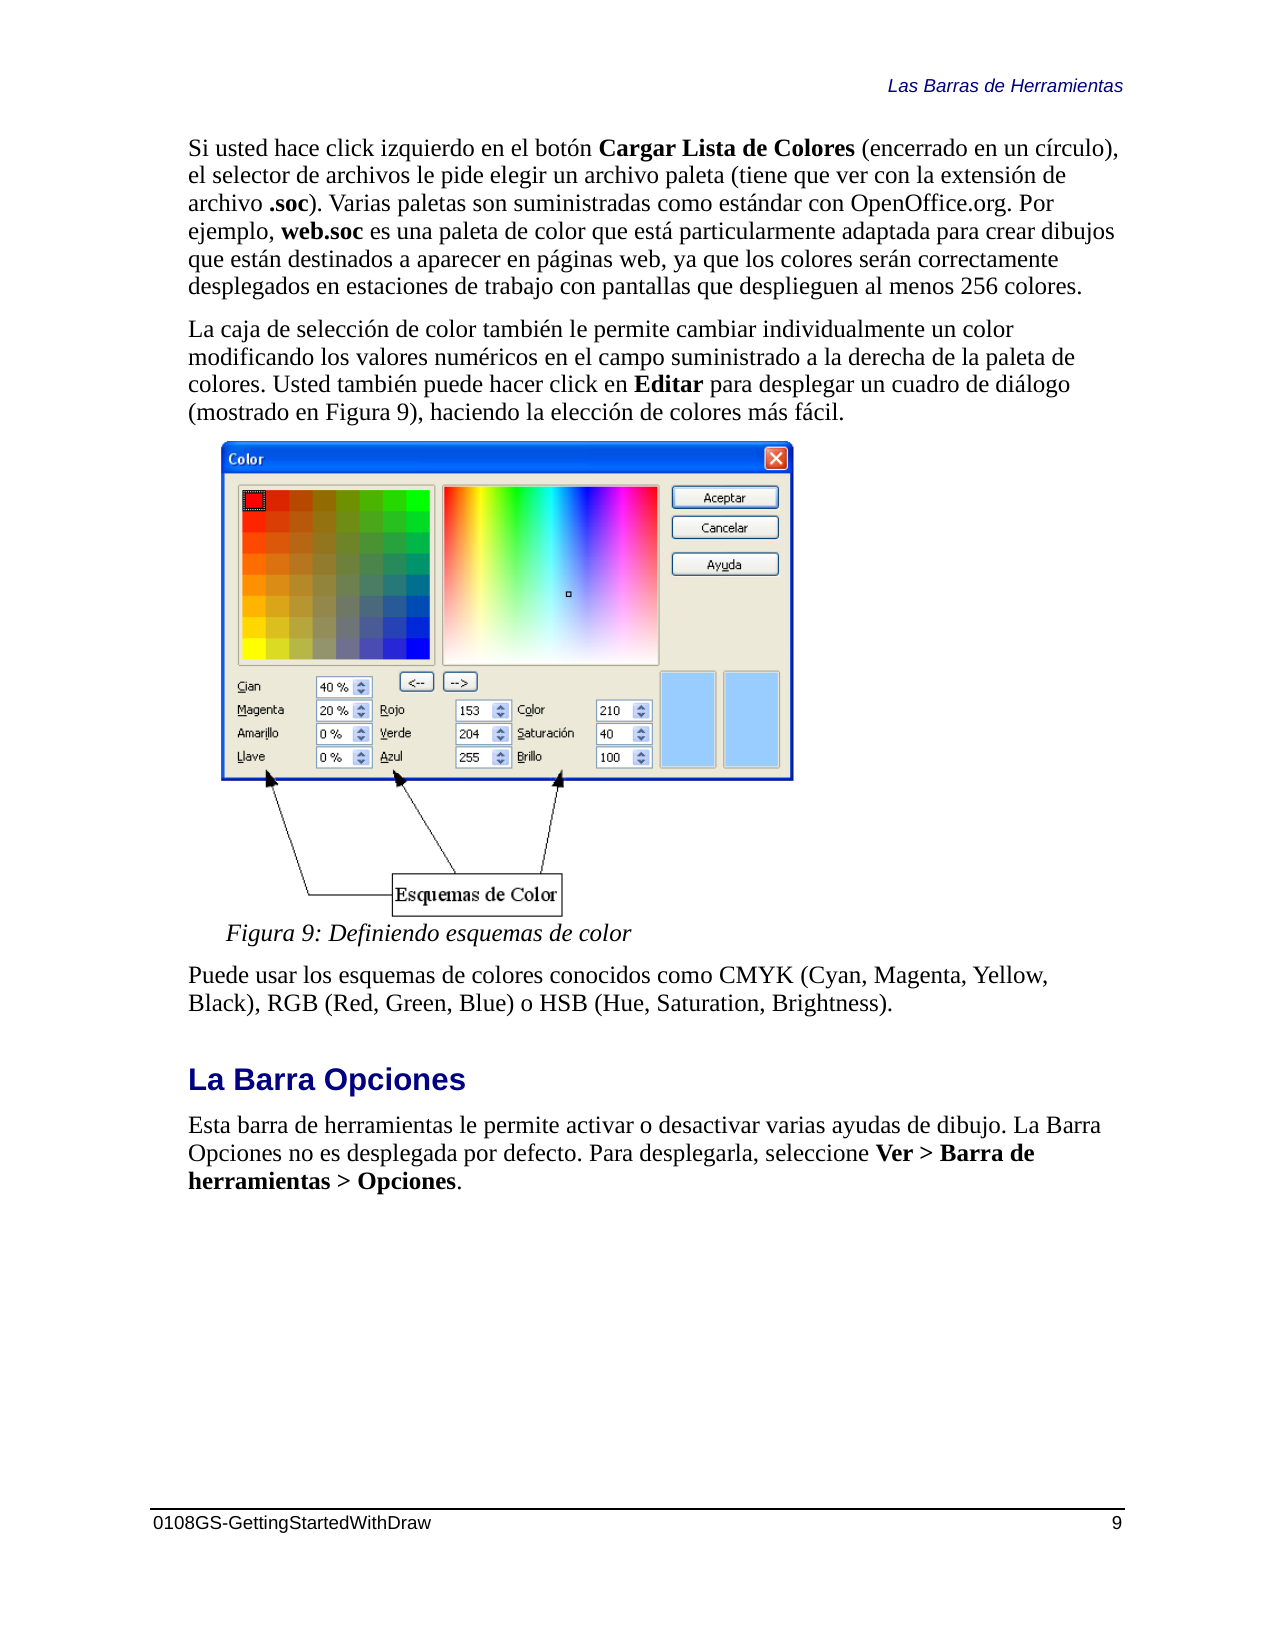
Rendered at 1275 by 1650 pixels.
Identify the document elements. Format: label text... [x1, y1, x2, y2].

subtitle La Barra Opciones [188, 1062, 1125, 1097]
text Esta barra de herramientas le permite activar o desactivar varias ayudas de dibujo. La Barra Opciones no es desplegada por defecto. Para desplegarla, seleccione Ver > Barra de herramientas > Opciones. [188, 1111, 1125, 1194]
text La caja de selección de color también le permite cambiar individualmente un color modificando los valores numéricos en el campo suministrado a la derecha de la paleta de colores. Usted también puede hacer click en Editar para desplegar un cuadro de diálogo (mostrado en Figura 9), haciendo la elección de colores más fácil. [188, 315, 1125, 426]
text Si usted hace click izquierdo en el botón Cargar Lista de Colores (encerrado en un círculo), el selector de archivos le pide elegir un archivo paleta (tiene que ver con la extensión de archivo .soc). Varias paletas son suministradas como estándar con OpenOffice.org. Por ejemplo, web.soc es una paleta de color que está particularmente adaptada para crear dibujos que están destinados a aparecer en páginas web, ya que los colores serán correctamente desplegados en estaciones de trabajo con pantallas que desplieguen al menos 256 colores. [188, 134, 1125, 300]
text Puede usar los esquemas de colores conocidos como CMYK (Cyan, Magenta, Yellow, Black), RGB (Red, Green, Blue) o HSB (Hue, Saturation, Brightness). [188, 962, 1125, 1017]
picture [219, 440, 798, 919]
text Figura 9: Definiendo esquemas de color [226, 919, 797, 947]
